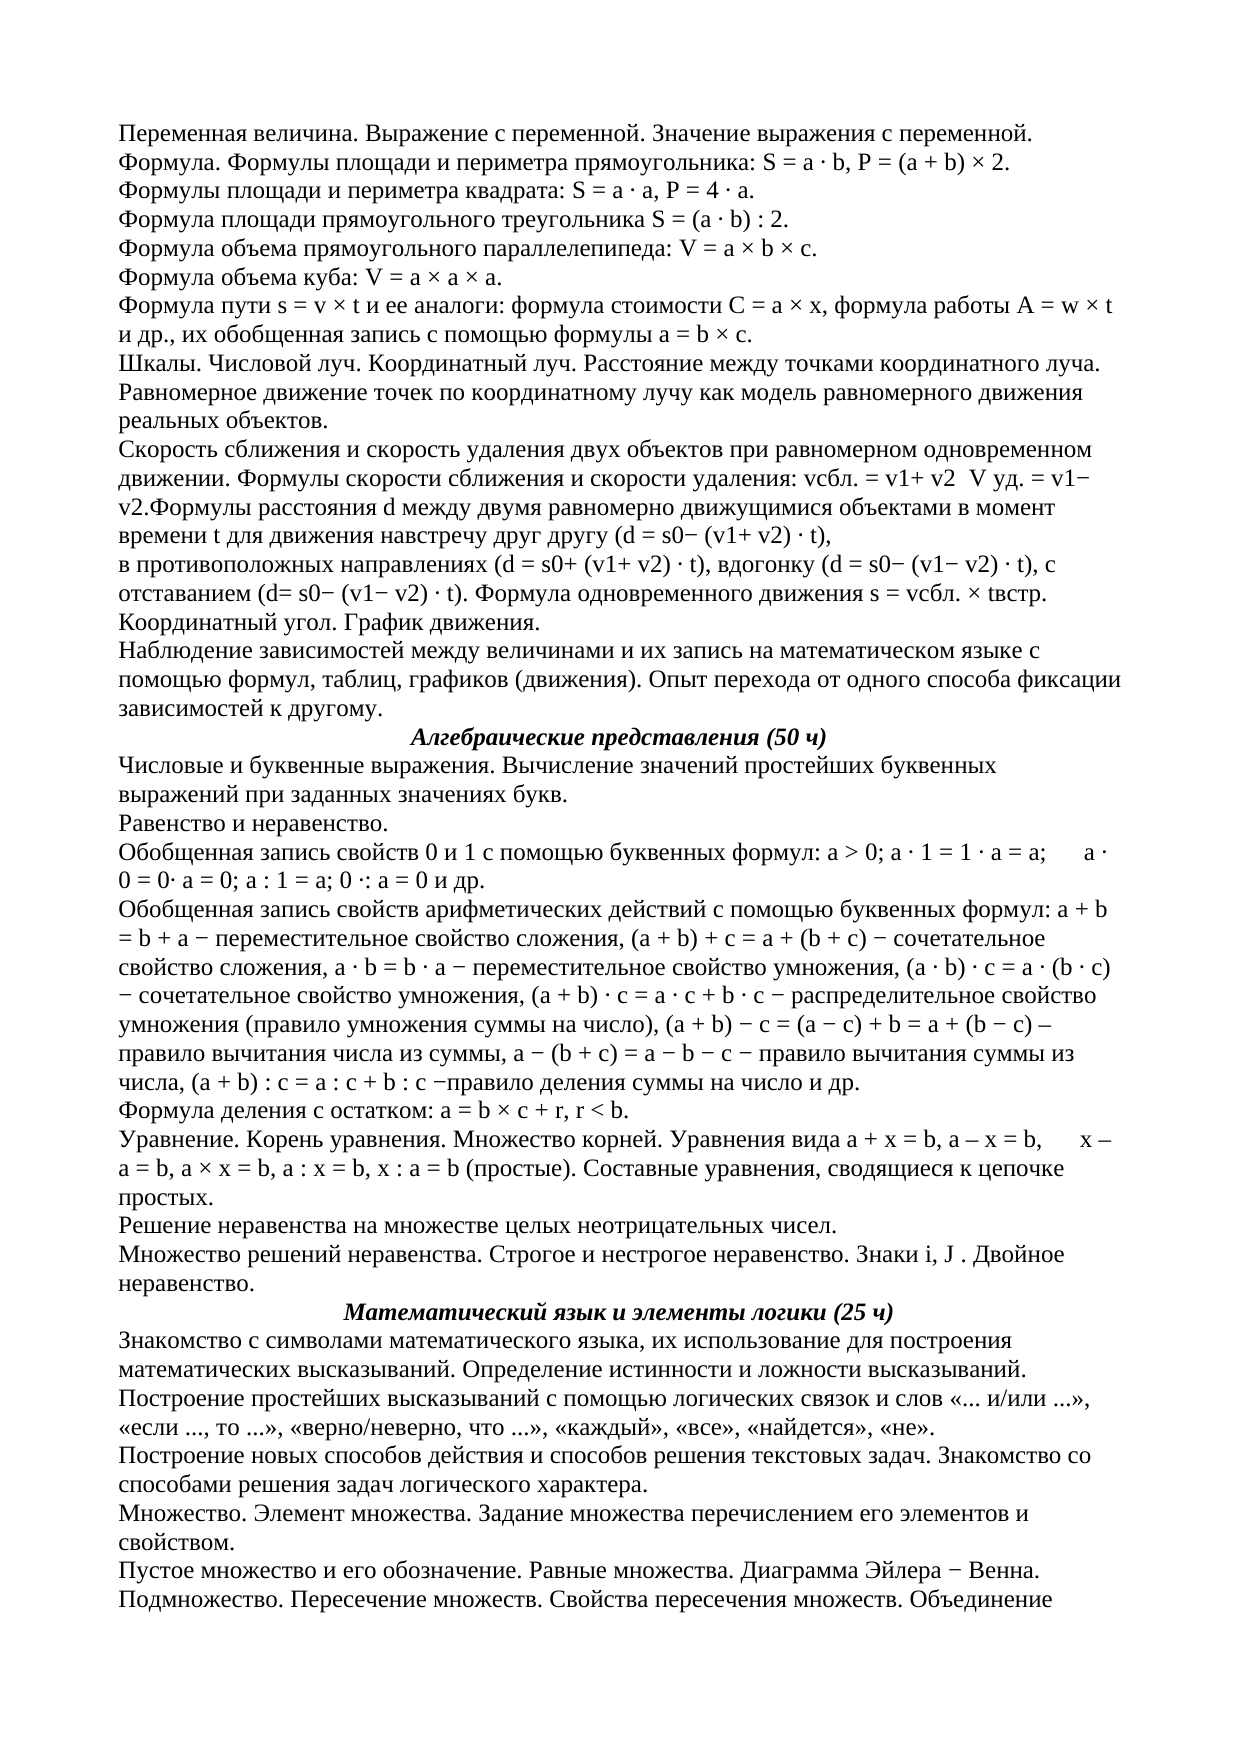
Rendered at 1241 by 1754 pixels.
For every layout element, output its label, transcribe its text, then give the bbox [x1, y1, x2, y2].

text Множество. Элемент множества. Задание множества перечислением его элементов и [118, 1498, 1122, 1527]
text Формула площади прямоугольного треугольника S = (a ∙ b) : 2. [118, 204, 1122, 233]
text способами решения задач логического характера. [118, 1469, 1122, 1498]
text Пустое множество и его обозначение. Равные множества. Диаграмма Эйлера − Венна. [118, 1556, 1122, 1584]
text Подмножество. Пересечение множеств. Свойства пересечения множеств. Объединение [118, 1584, 1122, 1613]
text Формула. Формулы площади и периметра прямоугольника: S = a ∙ b, P = (a + b) × 2. [118, 147, 1122, 176]
text v2.Формулы расстояния d между двумя равномерно движущимися объектами в момент времени t для движения навстречу друг другу (d = s0− (v1+ v2) ∙ t), [118, 492, 1122, 549]
text Обобщенная запись свойств арифметических действий с помощью буквенных формул: а + b = b + а − переместительное свойство сложения, (а + b) + с = а + (b + с) − сочетательное свойство сложения, а ∙ b = b ∙ а − переместительное свойство умножения, (а ∙ b) ∙ с = а ∙ (b ∙ с) − сочетательное свойство умножения, (а + b) ∙ с = а ∙ с + b ∙ с − распределительное свойство умножения (правило умножения суммы на число), (а + b) − с = (а − с) + b = а + (b − с) – правило вычитания числа из суммы, а − (b + с) = а − b − с − правило вычитания суммы из числа, (а + b) : с = а : с + b : с −правило деления суммы на число и др. [118, 894, 1122, 1096]
text Обобщенная запись свойств 0 и 1 с помощью буквенных формул: а > 0; а ∙ 1 = 1 ∙ а = а; а ∙ 0 = 0∙ а = 0; а : 1 = а; 0 ∙: а = 0 и др. [118, 837, 1122, 894]
text Знакомство с символами математического языка, их использование для построения [118, 1326, 1122, 1354]
text помощью формул, таблиц, графиков (движения). Опыт перехода от одного способа фиксации зависимостей к другому. [118, 664, 1122, 722]
text Формула деления с остатком: a = b × c + r, r < b. [118, 1096, 1122, 1124]
text Построение простейших высказываний с помощью логических связок и слов «... и/или ...», [118, 1383, 1122, 1412]
text Формула пути s = v × t и ее аналоги: формула стоимости С = а × х, формула работы А = w × t и др., их обобщенная запись с помощью формулы a = b × c. [118, 291, 1122, 348]
text Равномерное движение точек по координатному лучу как модель равномерного движения [118, 377, 1122, 406]
text математических высказываний. Определение истинности и ложности высказываний. [118, 1354, 1122, 1383]
text Построение новых способов действия и способов решения текстовых задач. Знакомство со [118, 1441, 1122, 1469]
text Математический язык и элементы логики (25 ч) [118, 1297, 1122, 1326]
text Множество решений неравенства. Строгое и нестрогое неравенство. Знаки і, Ј . Двойное [118, 1239, 1122, 1268]
text Наблюдение зависимостей между величинами и их запись на математическом языке с [118, 636, 1122, 664]
text Уравнение. Корень уравнения. Множество корней. Уравнения вида а + х = b, а – х = b, x – a = b, а × х = b, а : х = b, x : a = b (простые). Составные уравнения, сводящиеся к цепочке простых. [118, 1124, 1122, 1211]
text неравенство. [118, 1268, 1122, 1297]
text в противоположных направлениях (d = s0+ (v1+ v2) ∙ t), вдогонку (d = s0− (v1− v2) ∙ t), с [118, 549, 1122, 578]
text Решение неравенства на множестве целых неотрицательных чисел. [118, 1211, 1122, 1239]
text Формула объема куба: V = a × а × а. [118, 262, 1122, 291]
text Скорость сближения и скорость удаления двух объектов при равномерном одновременном [118, 434, 1122, 463]
text свойством. [118, 1527, 1122, 1556]
text реальных объектов. [118, 406, 1122, 434]
text движении. Формулы скорости сближения и скорости удаления: vсбл. = v1+ v2 V уд. = v1− [118, 463, 1122, 492]
text «если ..., то ...», «верно/неверно, что ...», «каждый», «все», «найдется», «не». [118, 1412, 1122, 1441]
text Равенство и неравенство. [118, 808, 1122, 837]
text Координатный угол. График движения. [118, 607, 1122, 636]
text Формула объема прямоугольного параллелепипеда: V = a × b × c. [118, 233, 1122, 262]
text Числовые и буквенные выражения. Вычисление значений простейших буквенных выражений при заданных значениях букв. [118, 751, 1122, 808]
text отставанием (d= s0− (v1− v2) ∙ t). Формула одновременного движения s = vсбл. × tвстр. [118, 578, 1122, 607]
text Шкалы. Числовой луч. Координатный луч. Расстояние между точками координатного луча. [118, 348, 1122, 377]
text Формулы площади и периметра квадрата: S = a ∙ а, P = 4 ∙ a. [118, 176, 1122, 204]
text Алгебраические представления (50 ч) [118, 722, 1122, 751]
text Переменная величина. Выражение с переменной. Значение выражения с переменной. [118, 118, 1122, 147]
